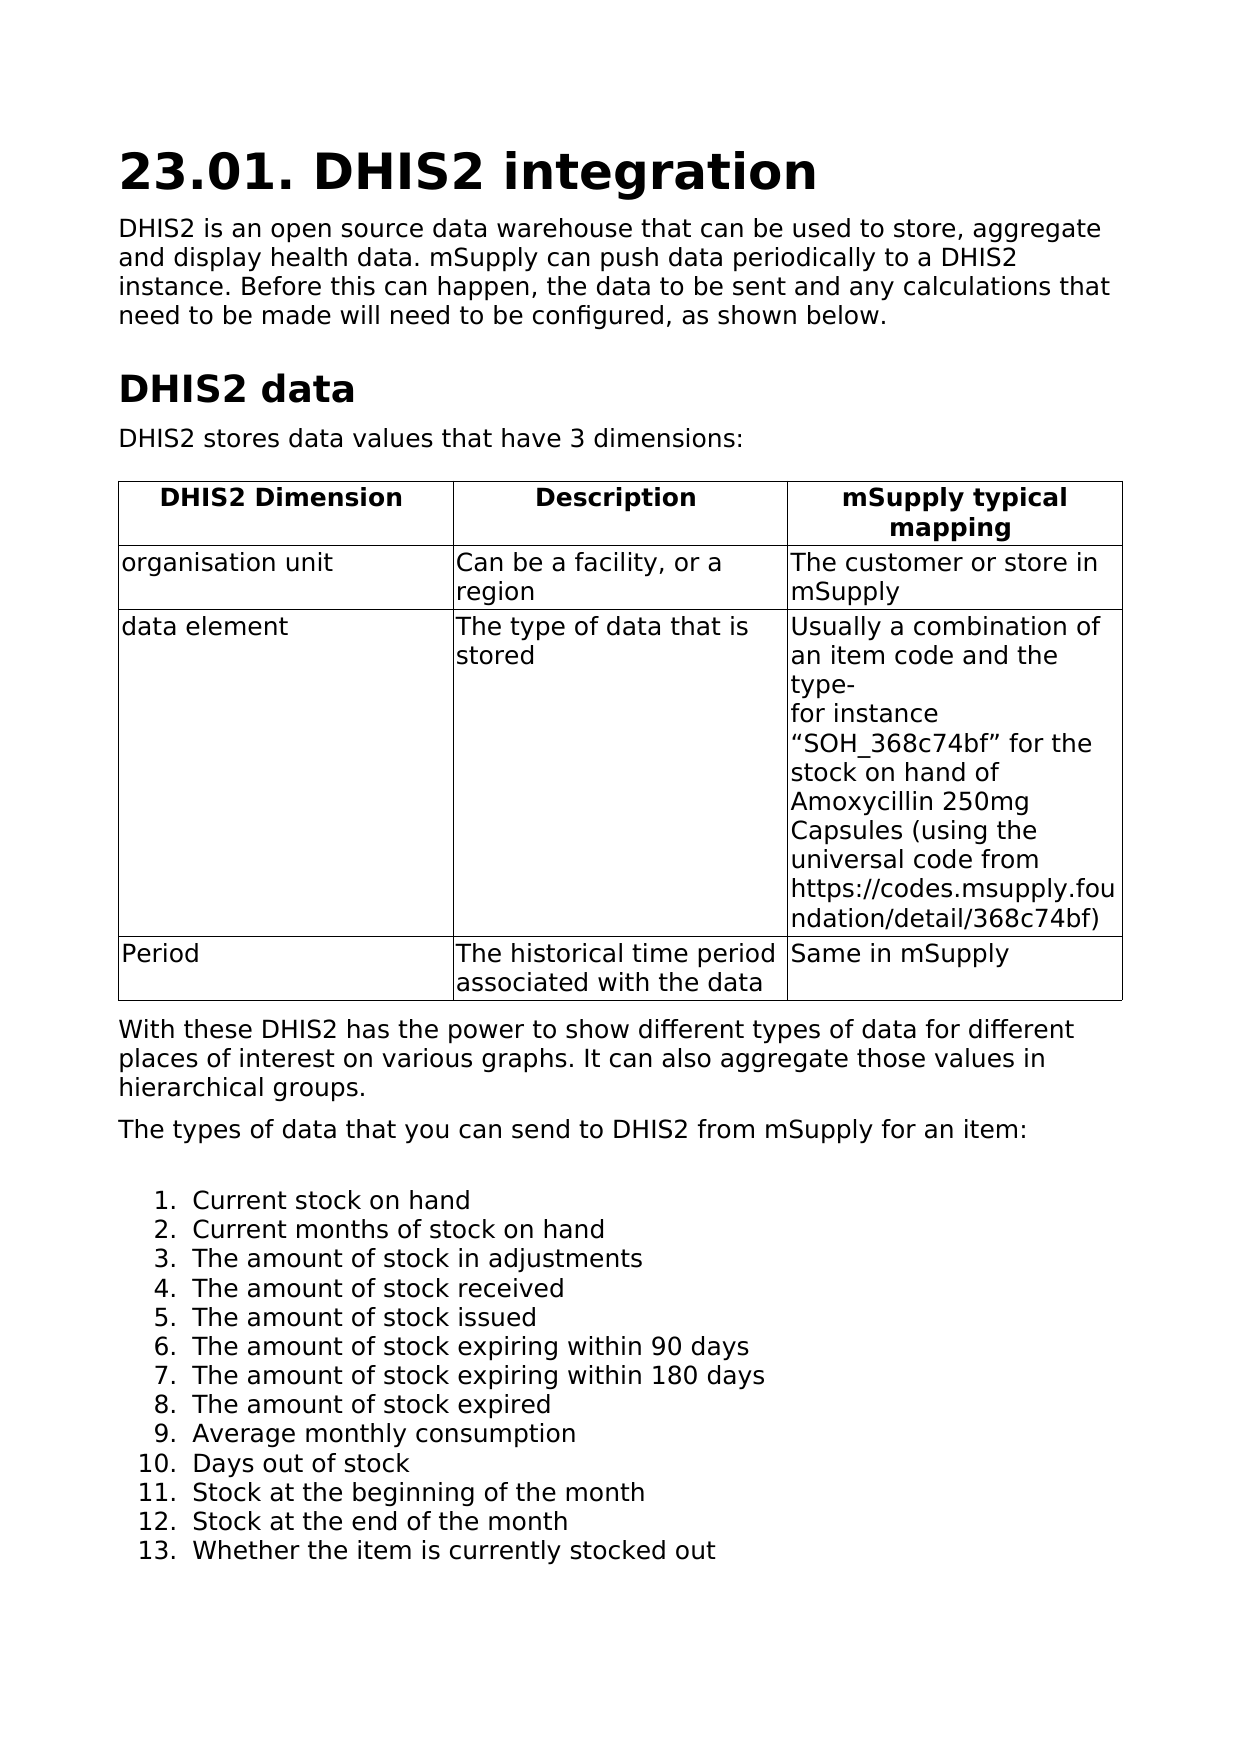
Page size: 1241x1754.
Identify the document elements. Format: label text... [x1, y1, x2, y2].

text The types of data that you can send to DHIS2 from mSupply for an item: [118, 1115, 1122, 1144]
text With these DHIS2 has the power to show different types of data for different places of interest on various graphs. It can also aggregate those values in hierarchical groups. [118, 1015, 1122, 1103]
table_header mSupply typical mapping [788, 482, 1122, 545]
list Stock at the end of the month [177, 1507, 1122, 1536]
subtitle DHIS2 data [118, 368, 1122, 412]
list The amount of stock expiring within 90 days [177, 1332, 1122, 1361]
list Whether the item is currently stocked out [177, 1536, 1122, 1565]
list The amount of stock in adjustments [177, 1244, 1122, 1274]
table_cell The customer or store in mSupply [788, 546, 1122, 609]
table_cell data element [119, 610, 453, 936]
table_cell The type of data that is stored [454, 610, 787, 936]
list Days out of stock [177, 1449, 1122, 1478]
table_header Description [454, 482, 787, 545]
table_cell Same in mSupply [788, 937, 1122, 1000]
subtitle 23.01. DHIS2 integration [118, 143, 1122, 201]
table_cell Usually a combination of an item code and the type- for instance “SOH_368c74bf” for the stock on hand of Amoxycillin 250mg Capsules (using the universal code from https://codes.msupply.foundation/detail/368c74bf) [788, 610, 1122, 936]
table_cell Period [119, 937, 453, 1000]
list Average monthly consumption [177, 1419, 1122, 1449]
table_cell organisation unit [119, 546, 453, 609]
text DHIS2 stores data values that have 3 dimensions: [118, 424, 1122, 453]
list Current stock on hand [177, 1186, 1122, 1215]
list The amount of stock issued [177, 1303, 1122, 1332]
list The amount of stock received [177, 1274, 1122, 1303]
list The amount of stock expiring within 180 days [177, 1361, 1122, 1390]
table_header DHIS2 Dimension [119, 482, 453, 545]
list The amount of stock expired [177, 1390, 1122, 1419]
table_cell The historical time period associated with the data [454, 937, 787, 1000]
list Stock at the beginning of the month [177, 1478, 1122, 1507]
table_cell Can be a facility, or a region [454, 546, 787, 609]
text DHIS2 is an open source data warehouse that can be used to store, aggregate and display health data. mSupply can push data periodically to a DHIS2 instance. Before this can happen, the data to be sent and any calculations that need to be made will need to be configured, as shown below. [118, 214, 1122, 331]
list Current months of stock on hand [177, 1215, 1122, 1244]
